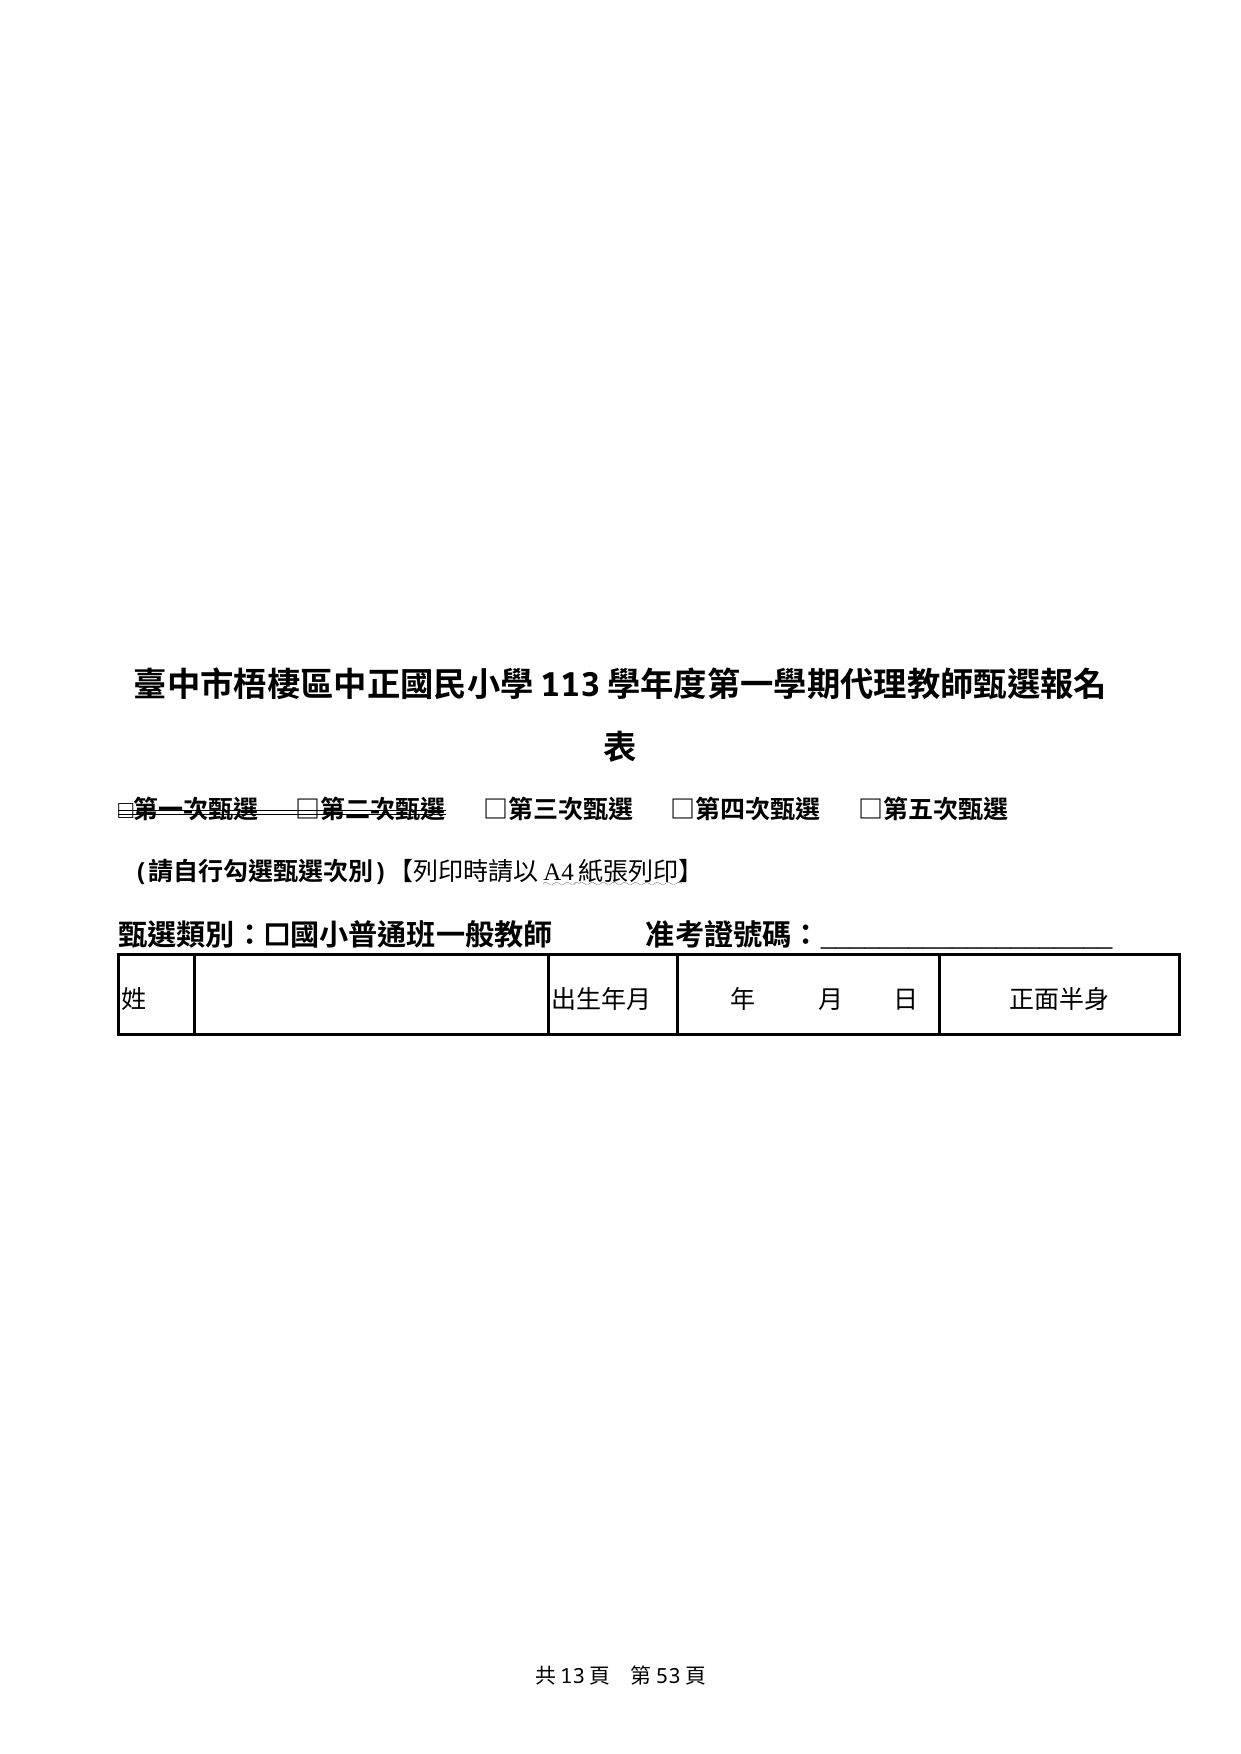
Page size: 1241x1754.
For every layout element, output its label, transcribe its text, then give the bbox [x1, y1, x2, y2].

text 臺中市梧棲區中正國民小學113學年度第一學期代理教師甄選報名表 [118, 641, 1122, 766]
text 甄選類別：國小普通班一般教師 准考證號碼：____________________ [118, 891, 1122, 953]
text (請自行勾選甄選次別)【列印時請以A4紙張列印】 [118, 828, 1122, 891]
table_header [196, 956, 547, 1033]
table_header 出生年月日 [550, 956, 676, 1033]
table_header 年 月 日 [679, 956, 938, 1033]
table_header 正面半身 [941, 956, 1178, 1033]
text □第一次甄選 □第二次甄選 □第三次甄選 □第四次甄選 □第五次甄選 [118, 766, 1122, 828]
table_header 姓 名 [120, 956, 193, 1033]
